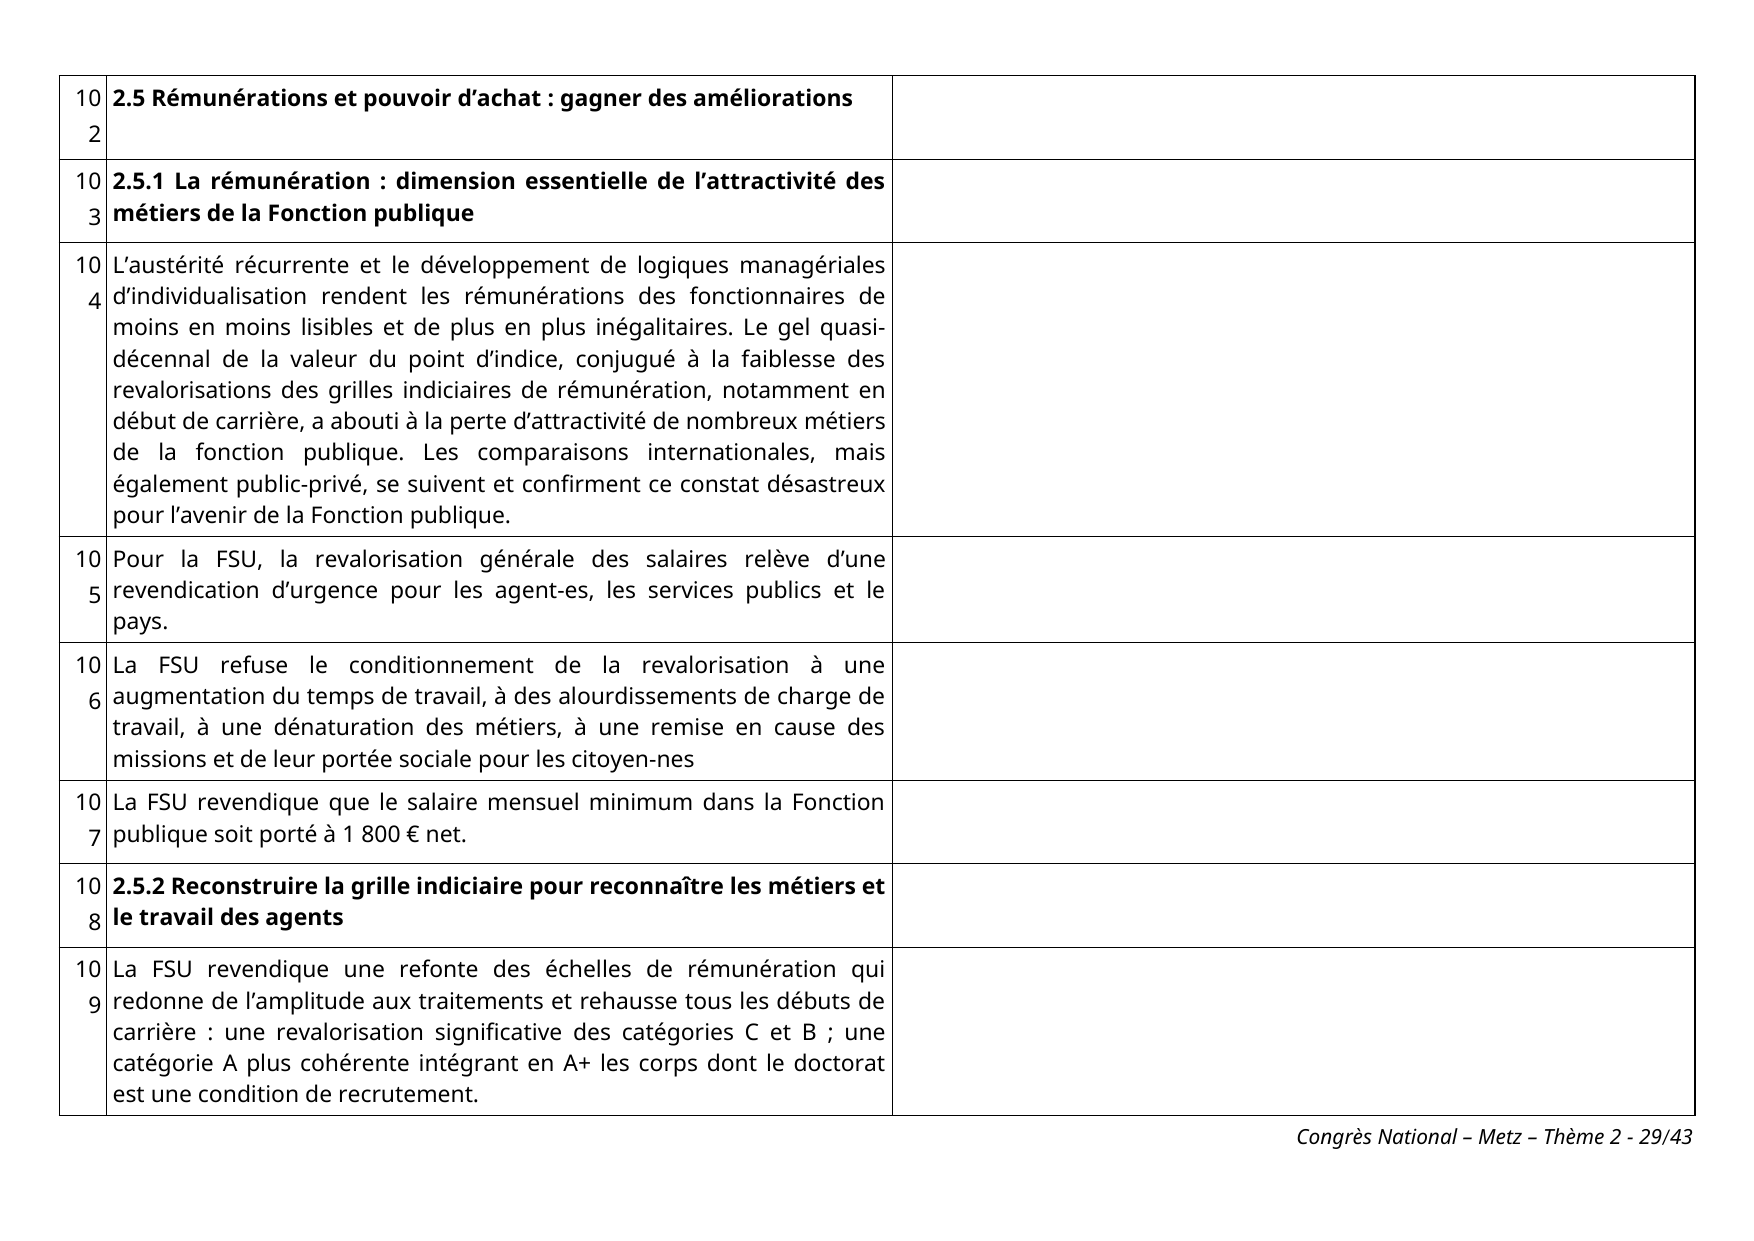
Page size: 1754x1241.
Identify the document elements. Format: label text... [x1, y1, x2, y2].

table_cell L’austérité récurrente et le développement de logiques managériales d’individualisation rendent les rémunérations des fonctionnaires de moins en moins lisibles et de plus en plus inégalitaires. Le gel quasi-décennal de la valeur du point d’indice, conjugué à la faiblesse des revalorisations des grilles indiciaires de rémunération, notamment en début de carrière, a abouti à la perte d’attractivité de nombreux métiers de la fonction publique. Les comparaisons internationales, mais également public-privé, se suivent et confirment ce constat désastreux pour l’avenir de la Fonction publique. [107, 243, 892, 536]
table_cell 104 [60, 243, 106, 536]
table_cell 108 [60, 864, 106, 947]
table_cell 107 [60, 781, 106, 863]
table_cell La FSU revendique que le salaire mensuel minimum dans la Fonction publique soit porté à 1 800 € net. [107, 781, 892, 863]
table_cell [893, 781, 1694, 863]
table_cell 109 [60, 948, 106, 1115]
table_cell 2.5.2 Reconstruire la grille indiciaire pour reconnaître les métiers et le travail des agents [107, 864, 892, 947]
table_cell [893, 76, 1694, 158]
table_cell La FSU revendique une refonte des échelles de rémunération qui redonne de l’amplitude aux traitements et rehausse tous les débuts de carrière : une revalorisation significative des catégories C et B ; une catégorie A plus cohérente intégrant en A+ les corps dont le doctorat est une condition de recrutement. [107, 948, 892, 1115]
table_cell Pour la FSU, la revalorisation générale des salaires relève d’une revendication d’urgence pour les agent-es, les services publics et le pays. [107, 537, 892, 642]
table_cell 103 [60, 160, 106, 242]
table_cell [893, 948, 1694, 1115]
table_cell La FSU refuse le conditionnement de la revalorisation à une augmentation du temps de travail, à des alourdissements de charge de travail, à une dénaturation des métiers, à une remise en cause des missions et de leur portée sociale pour les citoyen-nes [107, 643, 892, 779]
table_cell 2.5 Rémunérations et pouvoir d’achat : gagner des améliorations [107, 76, 892, 158]
table_cell [893, 864, 1694, 947]
table_cell [893, 243, 1694, 536]
table_cell [893, 537, 1694, 642]
table_cell 102 [60, 76, 106, 158]
table_cell [893, 160, 1694, 242]
table_cell 2.5.1 La rémunération : dimension essentielle de l’attractivité des métiers de la Fonction publique [107, 160, 892, 242]
table_cell [893, 643, 1694, 779]
table_cell 105 [60, 537, 106, 642]
table_cell 106 [60, 643, 106, 779]
